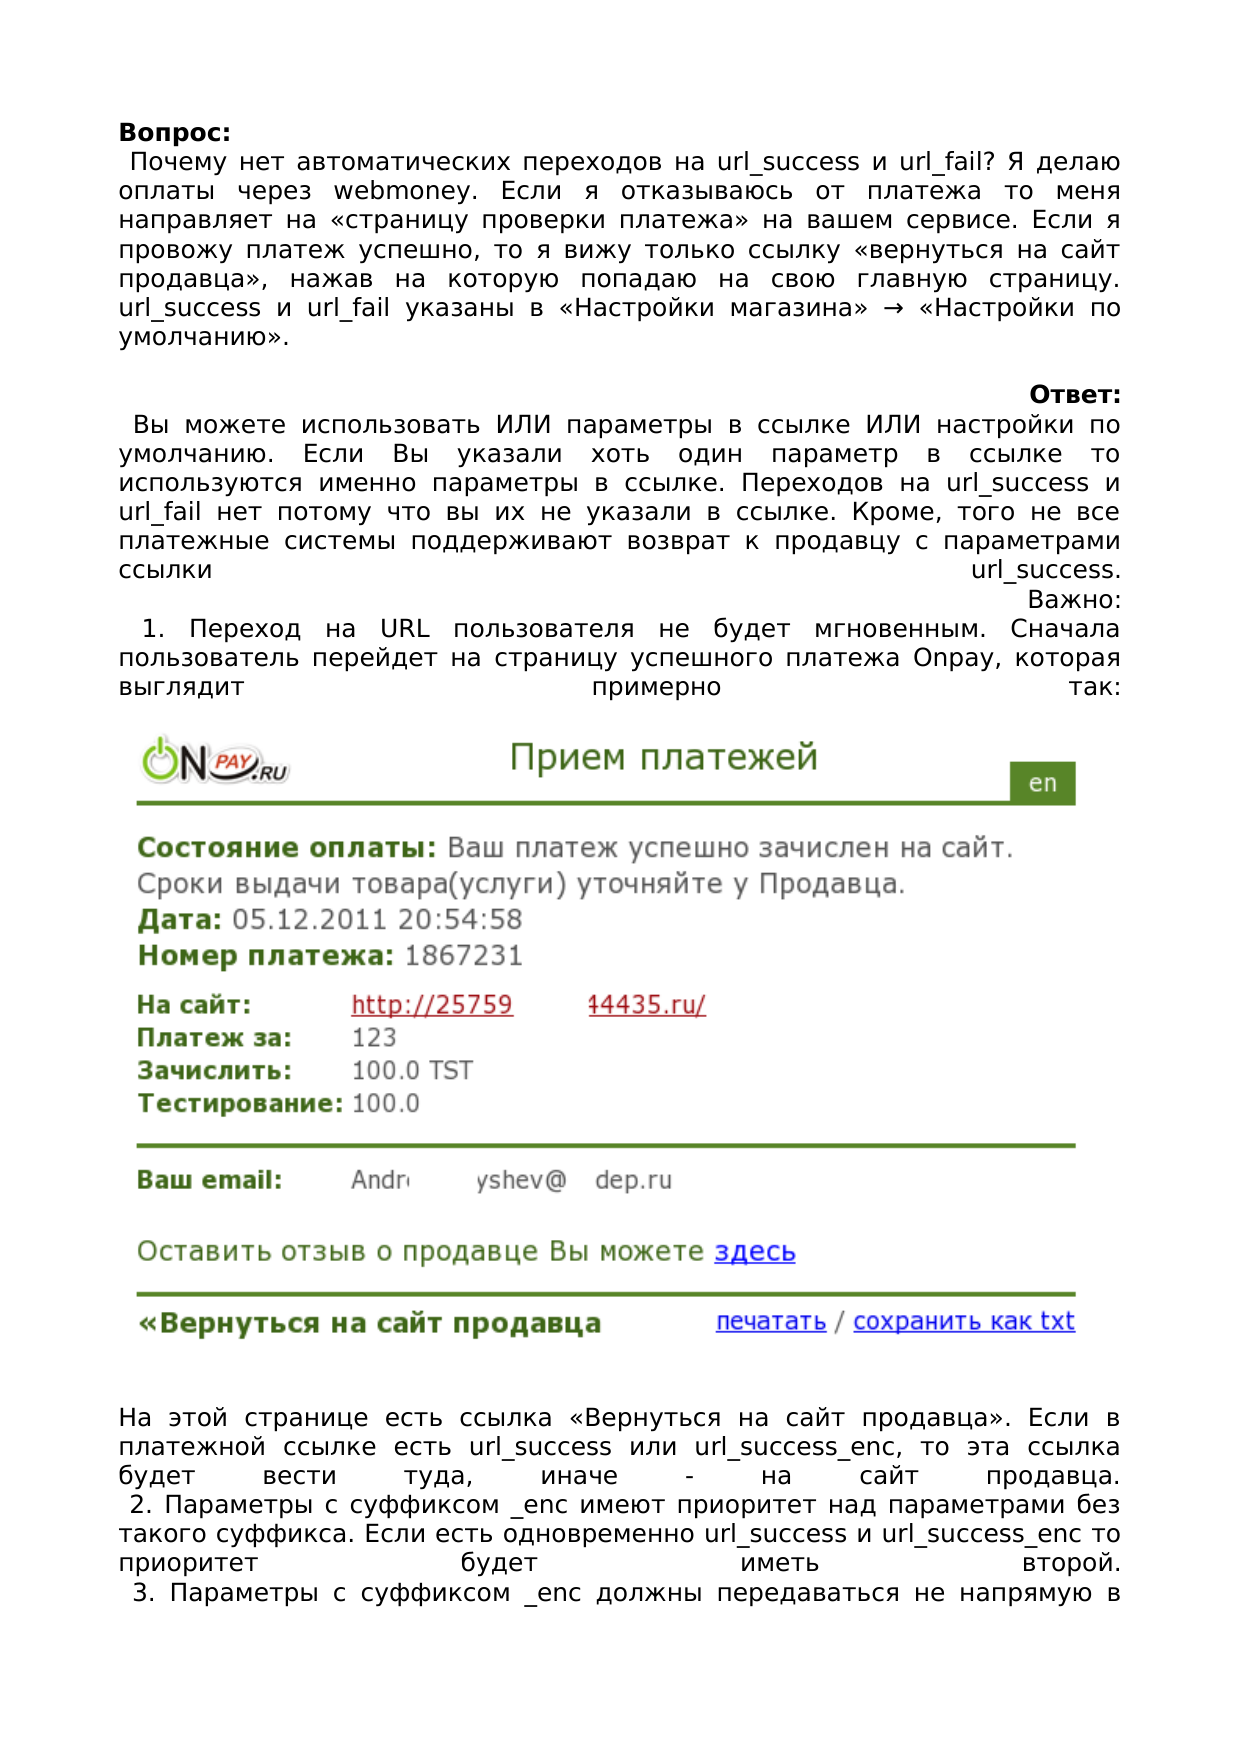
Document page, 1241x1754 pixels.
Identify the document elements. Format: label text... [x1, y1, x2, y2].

picture [126, 701, 1123, 1397]
text Вопрос: Почему нет автоматических переходов на url_success и url_fail? Я делаю оплаты через webmoney. Если я отказываюсь от платежа то меня направляет на «страницу проверки платежа» на вашем сервисе. Если я провожу платеж успешно, то я вижу только ссылку «вернуться на сайт продавца», нажав на которую попадаю на свою главную страницу. url_success и url_fail указаны в «Настройки магазина» → «Настройки по умолчанию». Ответ: Вы можете использовать ИЛИ параметры в ссылке ИЛИ настройки по умолчанию. Если Вы указали хоть один параметр в ссылке то используются именно параметры в ссылке. Переходов на url_success и url_fail нет потому что вы их не указали в ссылке. Кроме, того не все платежные системы поддерживают возврат к продавцу с параметрами ссылки url_success. Важно: 1. Переход на URL пользователя не будет мгновенным. Сначала пользователь перейдет на страницу успешного платежа Onpay, которая выглядит примерно так: На этой странице есть ссылка «Вернуться на сайт продавца». Если в платежной ссылке есть url_success или url_success_enc, то эта ссылка будет вести туда, иначе - на сайт продавца. 2. Параметры с суффиксом _enc имеют приоритет над параметрами без такого суффикса. Если есть одновременно url_success и url_success_enc то приоритет будет иметь второй. 3. Параметры с суффиксом _enc должны передаваться не напрямую в [118, 118, 1122, 1607]
